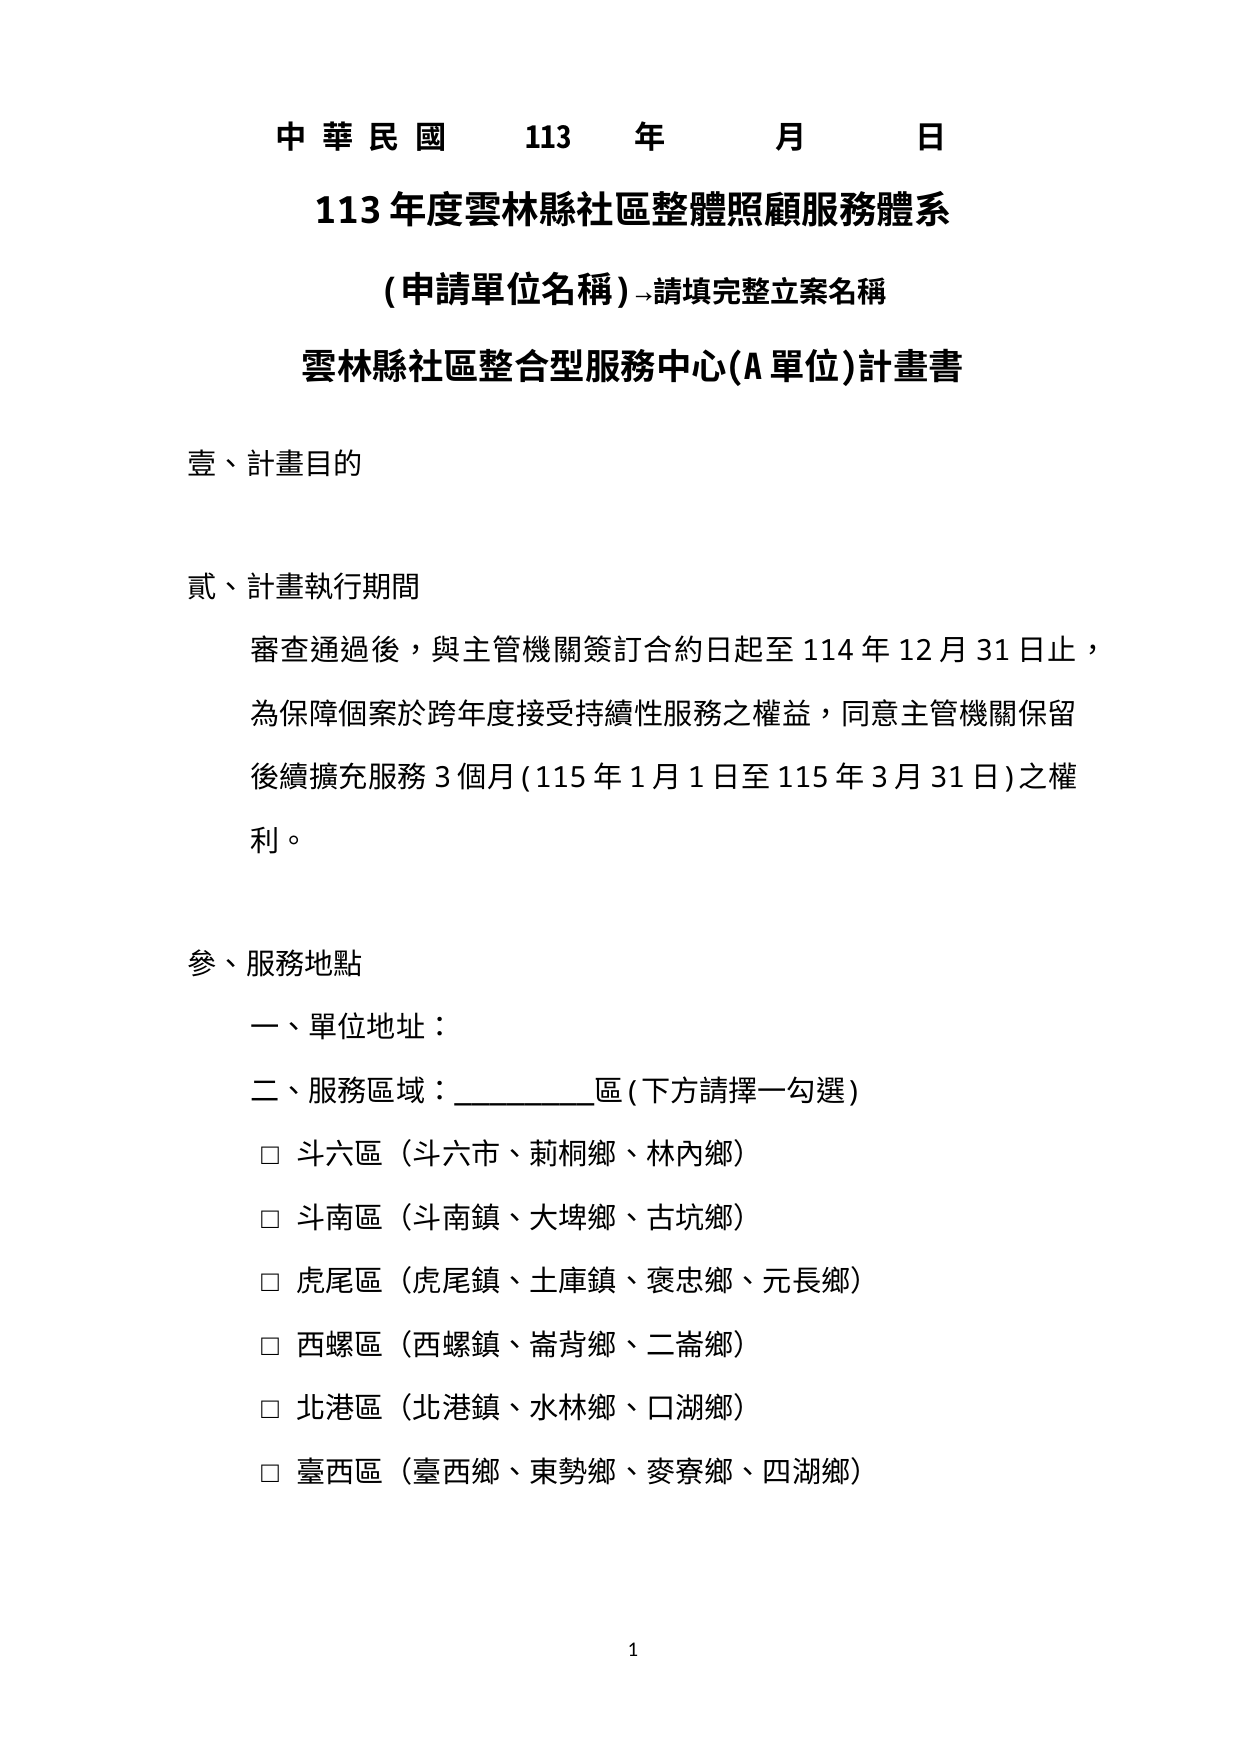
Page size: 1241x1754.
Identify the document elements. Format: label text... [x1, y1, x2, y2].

text □ 虎尾區（虎尾鎮、土庫鎮、褒忠鄉、元長鄉） [250, 1258, 1078, 1300]
text 審查通過後，與主管機關簽訂合約日起至114年12月31日止，為保障個案於跨年度接受持續性服務之權益，同意主管機關保留後續擴充服務3個月(115年1月1日至115年3月31日)之權利。 [250, 627, 1078, 860]
text 參、服務地點 [187, 940, 1078, 983]
text 壹、計畫目的 [187, 441, 1078, 483]
text (申請單位名稱)→請填完整立案名稱 [187, 262, 1078, 313]
text 二、服務區域：________區(下方請擇一勾選) [250, 1067, 1078, 1109]
text □ 西螺區（西螺鎮、崙背鄉、二崙鄉） [250, 1321, 1078, 1364]
text 雲林縣社區整合型服務中心(A單位)計畫書 [187, 339, 1078, 390]
text □ 斗南區（斗南鎮、大埤鄉、古坑鄉） [250, 1194, 1078, 1237]
text □ 斗六區（斗六市、莿桐鄉、林內鄉） [250, 1131, 1078, 1173]
text 貳、計畫執行期間 [187, 563, 1078, 606]
text 中 華 民 國 113 年 月 日 [187, 112, 1078, 157]
text □ 臺西區（臺西鄉、東勢鄉、麥寮鄉、四湖鄉） [250, 1448, 1078, 1491]
text 一、單位地址： [250, 1004, 1078, 1046]
text 113年度雲林縣社區整體照顧服務體系 [187, 180, 1078, 234]
text □ 北港區（北港鎮、水林鄉、口湖鄉） [250, 1385, 1078, 1427]
